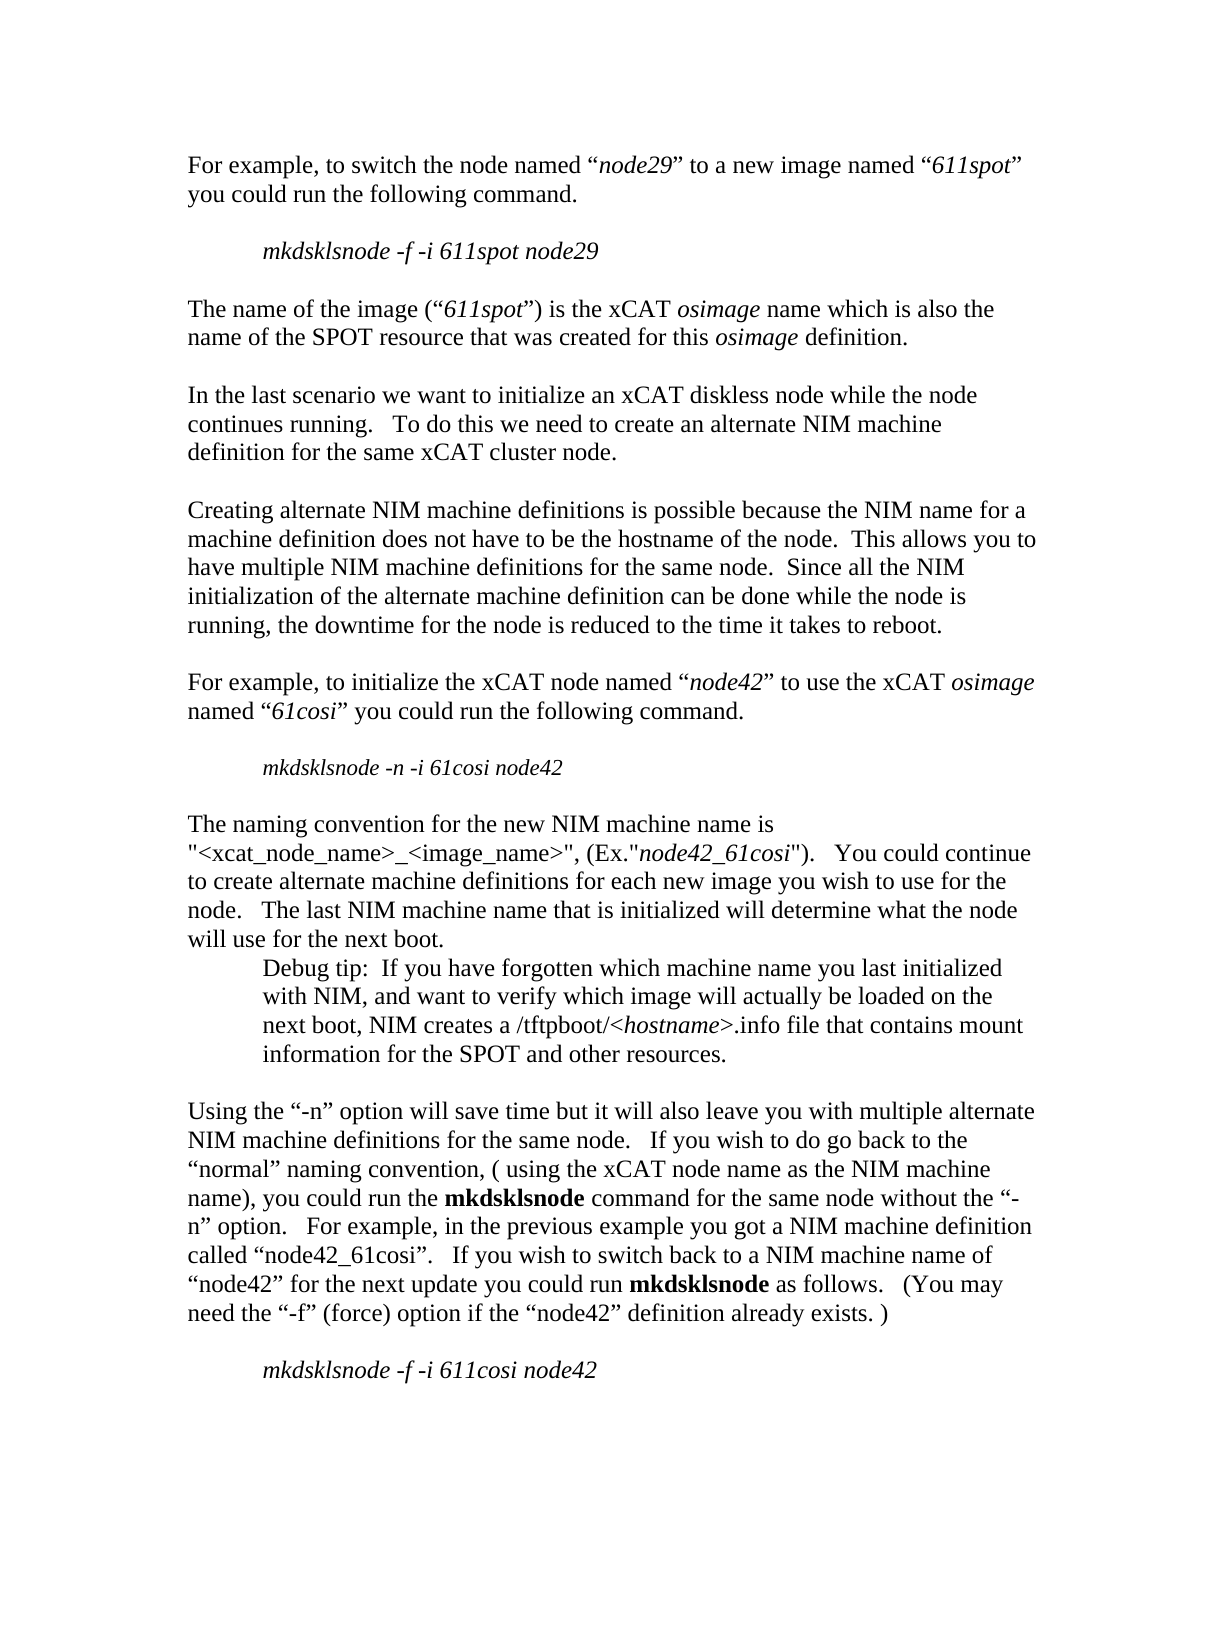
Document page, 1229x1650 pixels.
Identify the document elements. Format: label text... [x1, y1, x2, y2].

text mkdsklsnode -n -i 61cosi node42 [187, 754, 1041, 780]
text The name of the image (“611spot”) is the xCAT osimage name which is also the name of the SPOT resource that was created for this osimage definition. [187, 294, 1041, 351]
text mkdsklsnode -f -i 611cosi node42 [187, 1355, 1041, 1384]
text mkdsklsnode -f -i 611spot node29 [187, 236, 1041, 265]
text Using the “-n” option will save time but it will also leave you with multiple alternate NIM machine definitions for the same node. If you wish to do go back to the “normal” naming convention, ( using the xCAT node name as the NIM machine name), you could run the mkdsklsnode command for the same node without the “-n” option. For example, in the previous example you got a NIM machine definition called “node42_61cosi”. If you wish to switch back to a NIM machine name of “node42” for the next update you could run mkdsklsnode as follows. (You may need the “-f” (force) option if the “node42” definition already exists. ) [187, 1096, 1041, 1326]
text Creating alternate NIM machine definitions is possible because the NIM name for a machine definition does not have to be the hostname of the node. This allows you to have multiple NIM machine definitions for the same node. Since all the NIM initialization of the alternate machine definition can be done while the node is running, the downtime for the node is reduced to the time it takes to reboot. [187, 495, 1041, 639]
text Debug tip: If you have forgotten which machine name you last initialized with NIM, and want to verify which image will actually be loaded on the next boot, NIM creates a /tftpboot/<hostname>.info file that contains mount information for the SPOT and other resources. [262, 953, 1041, 1068]
text The naming convention for the new NIM machine name is "<xcat_node_name>_<image_name>", (Ex."node42_61cosi"). You could continue to create alternate machine definitions for each new image you wish to use for the node. The last NIM machine name that is initialized will determine what the node will use for the next boot. [187, 809, 1041, 953]
text For example, to initialize the xCAT node named “node42” to use the xCAT osimage named “61cosi” you could run the following command. [187, 667, 1041, 725]
text For example, to switch the node named “node29” to a new image named “611spot” you could run the following command. [187, 150, 1041, 207]
text In the last scenario we want to initialize an xCAT diskless node while the node continues running. To do this we need to create an alternate NIM machine definition for the same xCAT cluster node. [187, 380, 1041, 466]
